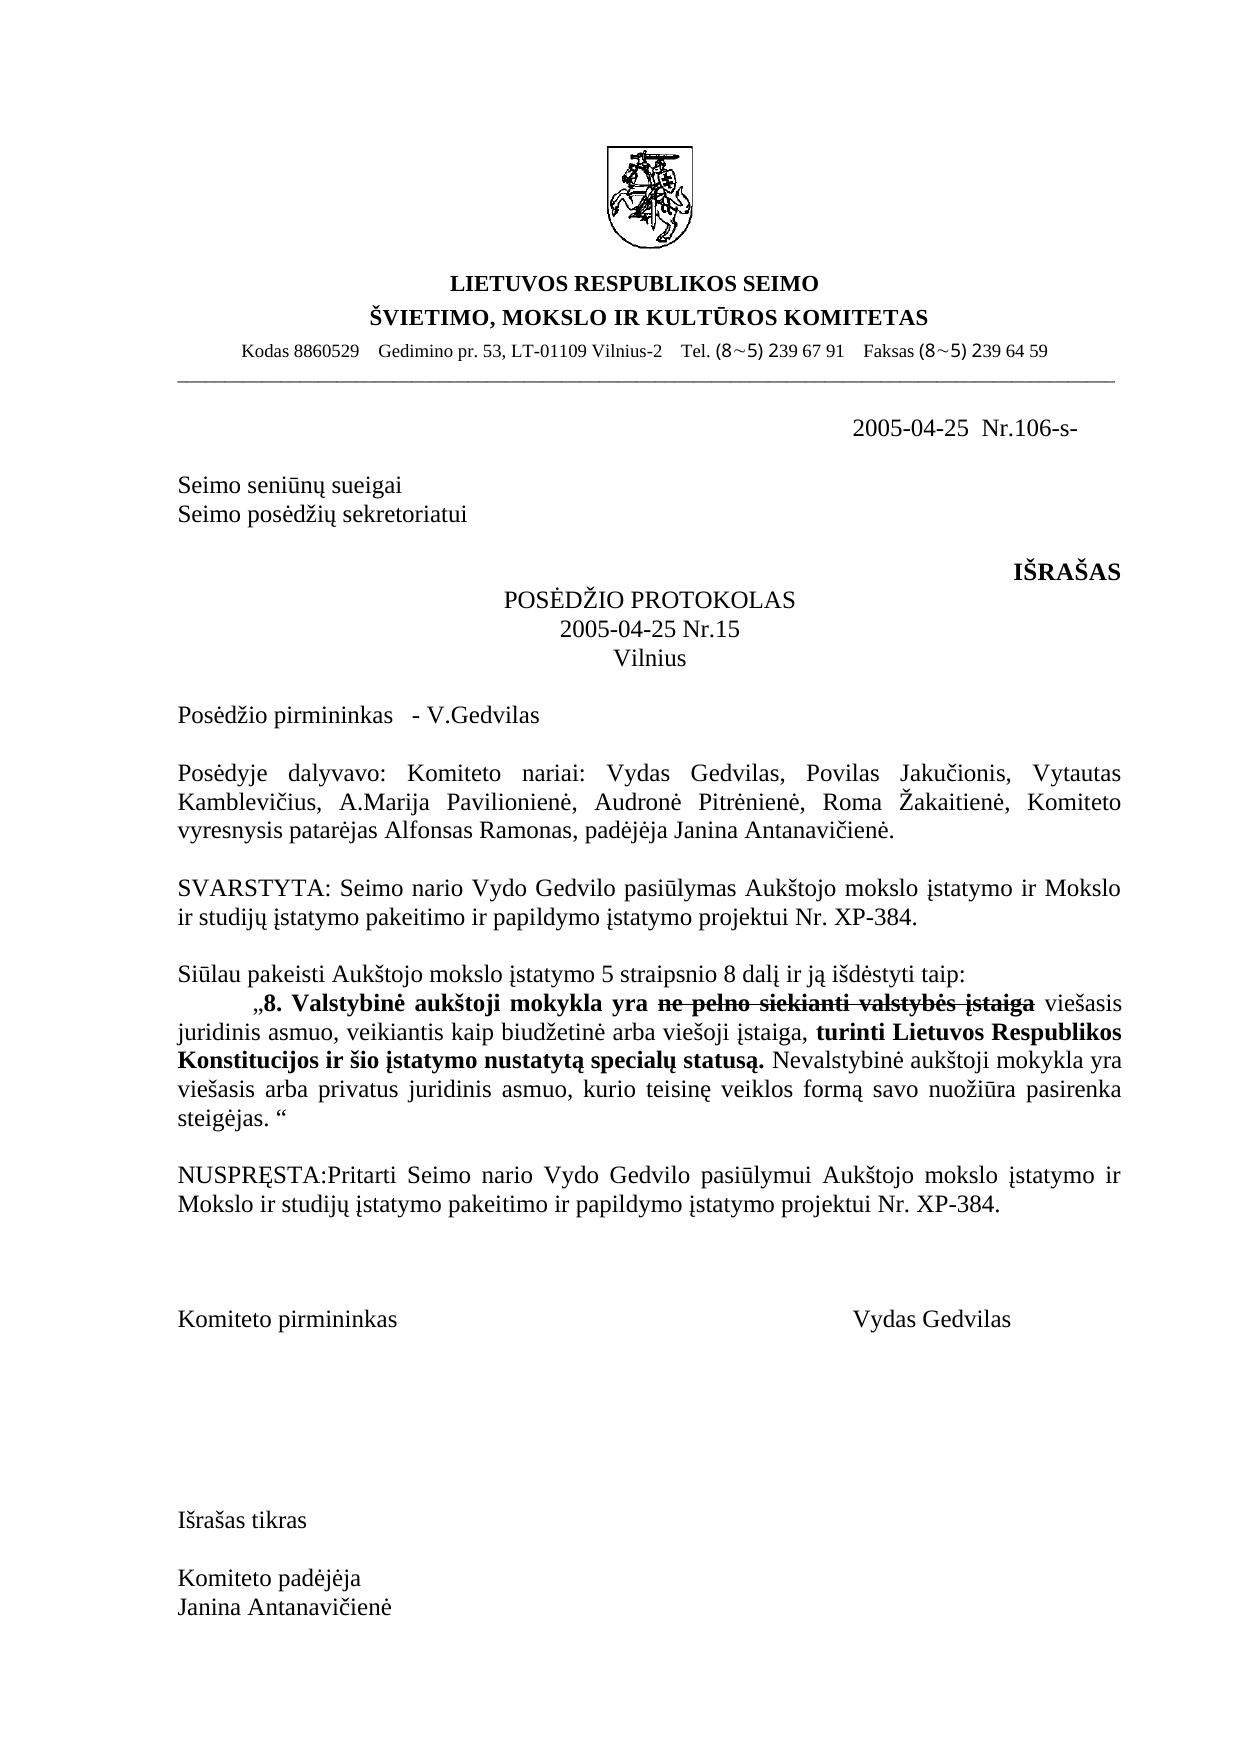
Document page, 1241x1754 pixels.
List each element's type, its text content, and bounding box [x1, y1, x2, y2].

text 2005-04-25 Nr.15 [177, 614, 1122, 643]
text Vilnius [177, 643, 1122, 672]
text Komiteto pirmininkas Vydas Gedvilas [177, 1304, 1122, 1333]
text „8. Valstybinė aukštoji mokykla yra ne pelno siekianti valstybės įstaiga viešasis juridinis asmuo, veikiantis kaip biudžetinė arba viešoji įstaiga, turinti Lietuvos Respublikos Konstitucijos ir šio įstatymo nustatytą specialų statusą. Nevalstybinė aukštoji mokykla yra viešasis arba privatus juridinis asmuo, kurio teisinę veiklos formą savo nuožiūra pasirenka steigėjas. “ [177, 988, 1122, 1132]
text NUSPRĘSTA:Pritarti Seimo nario Vydo Gedvilo pasiūlymui Aukštojo mokslo įstatymo ir Mokslo ir studijų įstatymo pakeitimo ir papildymo įstatymo projektui Nr. XP-384. [177, 1161, 1122, 1218]
text ŠVIETIMO, MOKSLO IR KULTŪROS KOMITETAS [177, 304, 1121, 330]
text POSĖDŽIO PROTOKOLAS [177, 586, 1122, 614]
text IŠRAŠAS [177, 557, 1121, 586]
text LIETUVOS RESPUBLIKOS SEIMO [177, 270, 1091, 296]
text Komiteto padėjėja [177, 1563, 1122, 1592]
text 2005-04-25 Nr.106-s- [177, 413, 1122, 442]
text Seimo seniūnų sueigai [177, 471, 1122, 499]
text SVARSTYTA: Seimo nario Vydo Gedvilo pasiūlymas Aukštojo mokslo įstatymo ir Mokslo ir studijų įstatymo pakeitimo ir papildymo įstatymo projektui Nr. XP-384. [177, 873, 1122, 931]
text Posėdžio pirmininkas - V.Gedvilas [177, 701, 1122, 729]
text Kodas 8860529 Gedimino pr. 53, LT-01109 Vilnius-2 Tel. (85) 239 67 91 Faksas (85) 239 64 59 [177, 337, 1121, 363]
text Posėdyje dalyvavo: Komiteto nariai: Vydas Gedvilas, Povilas Jakučionis, Vytautas Kamblevičius, A.Marija Pavilionienė, Audronė Pitrėnienė, Roma Žakaitienė, Komiteto vyresnysis patarėjas Alfonsas Ramonas, padėjėja Janina Antanavičienė. [177, 758, 1122, 844]
text Siūlau pakeisti Aukštojo mokslo įstatymo 5 straipsnio 8 dalį ir ją išdėstyti taip: [177, 959, 1122, 988]
text Išrašas tikras [177, 1506, 1122, 1534]
text Seimo posėdžių sekretoriatui [177, 499, 1122, 528]
text Janina Antanavičienė [177, 1592, 1122, 1621]
text ____________________________________________________________________________________________________ [177, 363, 1122, 384]
